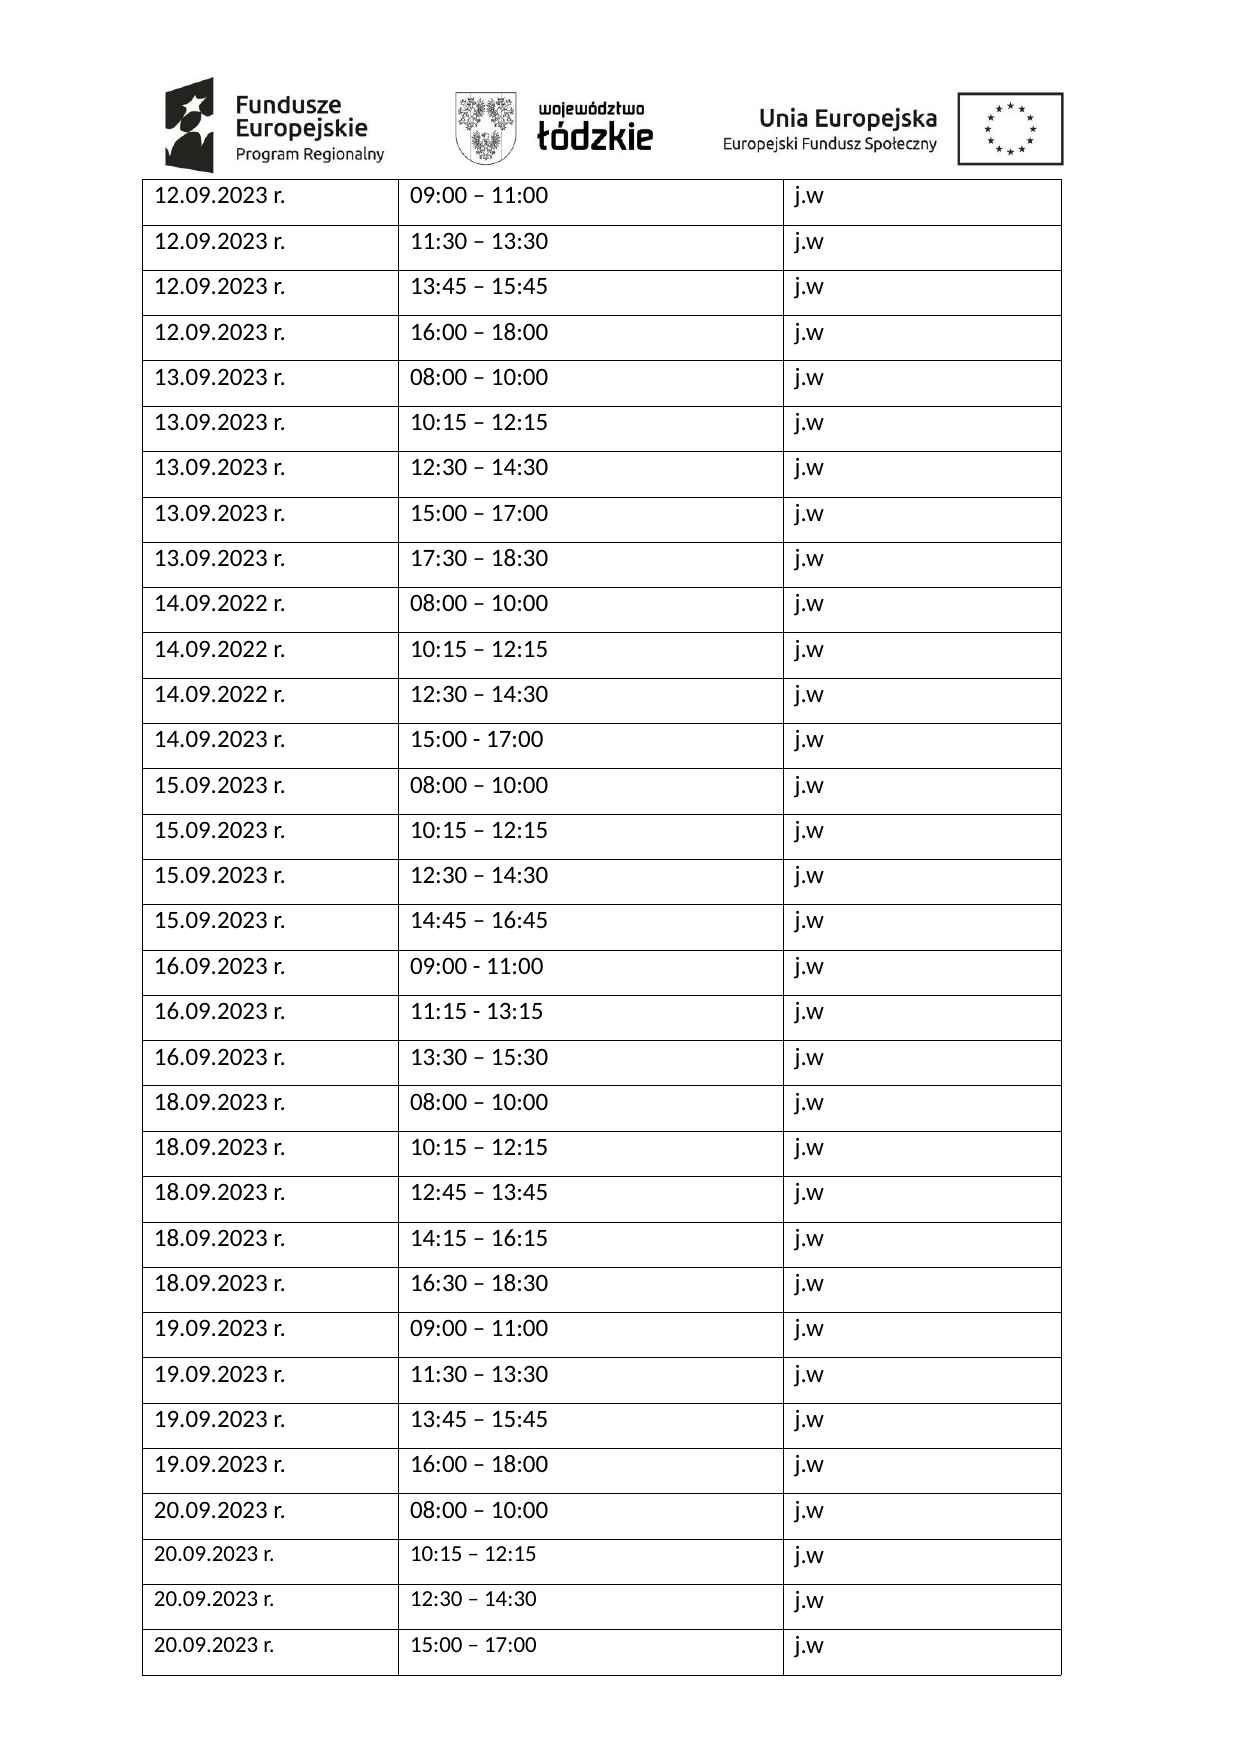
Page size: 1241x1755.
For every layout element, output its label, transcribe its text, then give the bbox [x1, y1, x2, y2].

table_cell 10:15 – 12:15 [399, 407, 783, 451]
table_cell j.w [784, 498, 1061, 542]
table_cell 14.09.2023 r. [143, 724, 398, 768]
table_cell 08:00 – 10:00 [399, 769, 783, 813]
table_cell j.w [784, 905, 1061, 949]
table_cell 15.09.2023 r. [143, 860, 398, 904]
table_cell 13.09.2023 r. [143, 452, 398, 496]
table_cell 18.09.2023 r. [143, 1086, 398, 1131]
table_cell j.w [784, 1494, 1061, 1538]
table_cell 16.09.2023 r. [143, 1041, 398, 1085]
table_cell 19.09.2023 r. [143, 1358, 398, 1403]
table_cell 09:00 - 11:00 [399, 951, 783, 995]
table_cell 12.09.2023 r. [143, 180, 398, 224]
table_cell 08:00 – 10:00 [399, 361, 783, 406]
table_cell 13:30 – 15:30 [399, 1041, 783, 1085]
table_cell 08:00 – 10:00 [399, 1086, 783, 1131]
table_cell 14.09.2022 r. [143, 633, 398, 678]
table_cell 12.09.2023 r. [143, 271, 398, 315]
table_cell j.w [784, 1132, 1061, 1176]
table_cell j.w [784, 860, 1061, 904]
table_cell 12:30 – 14:30 [399, 679, 783, 723]
table_cell 13.09.2023 r. [143, 361, 398, 406]
table_cell j.w [784, 1268, 1061, 1312]
table_cell j.w [784, 633, 1061, 678]
table_cell j.w [784, 1313, 1061, 1357]
table_cell j.w [784, 1177, 1061, 1221]
table_cell 08:00 – 10:00 [399, 1494, 783, 1538]
table_cell 13:45 – 15:45 [399, 1404, 783, 1448]
table_cell 10:15 – 12:15 [399, 815, 783, 859]
table_cell 11:30 – 13:30 [399, 1358, 783, 1403]
table_cell 18.09.2023 r. [143, 1268, 398, 1312]
table_cell 08:00 – 10:00 [399, 588, 783, 632]
table_cell 10:15 – 12:15 [399, 633, 783, 678]
table_cell 11:15 - 13:15 [399, 996, 783, 1040]
table_cell 19.09.2023 r. [143, 1404, 398, 1448]
table_cell 15:00 - 17:00 [399, 724, 783, 768]
table_cell 13:45 – 15:45 [399, 271, 783, 315]
table_cell 17:30 – 18:30 [399, 543, 783, 587]
table_cell 10:15 – 12:15 [399, 1132, 783, 1176]
table_cell j.w [784, 1630, 1061, 1674]
table_cell 19.09.2023 r. [143, 1449, 398, 1493]
table_cell 19.09.2023 r. [143, 1313, 398, 1357]
table_cell 13.09.2023 r. [143, 407, 398, 451]
table_cell 12:45 – 13:45 [399, 1177, 783, 1221]
table_cell 15.09.2023 r. [143, 769, 398, 813]
table_cell 18.09.2023 r. [143, 1132, 398, 1176]
table_cell 12:30 – 14:30 [399, 452, 783, 496]
table_cell j.w [784, 543, 1061, 587]
table_cell 16:00 – 18:00 [399, 316, 783, 360]
table_cell 15:00 – 17:00 [399, 1630, 783, 1674]
table_cell 12.09.2023 r. [143, 316, 398, 360]
table_cell 12:30 – 14:30 [399, 860, 783, 904]
table_cell j.w [784, 1449, 1061, 1493]
table_cell j.w [784, 1358, 1061, 1403]
table_cell 16.09.2023 r. [143, 996, 398, 1040]
table_cell 18.09.2023 r. [143, 1223, 398, 1267]
table_cell 16:30 – 18:30 [399, 1268, 783, 1312]
table_cell j.w [784, 815, 1061, 859]
table_cell 10:15 – 12:15 [399, 1540, 783, 1584]
table_cell 20.09.2023 r. [143, 1540, 398, 1584]
table_cell 09:00 – 11:00 [399, 1313, 783, 1357]
table_cell j.w [784, 180, 1061, 224]
table_cell 13.09.2023 r. [143, 543, 398, 587]
picture [159, 77, 1067, 175]
table_cell j.w [784, 452, 1061, 496]
table_cell 14.09.2022 r. [143, 679, 398, 723]
table_cell 16:00 – 18:00 [399, 1449, 783, 1493]
table_cell 14:15 – 16:15 [399, 1223, 783, 1267]
table_cell 20.09.2023 r. [143, 1494, 398, 1538]
table_cell 15:00 – 17:00 [399, 498, 783, 542]
table_cell j.w [784, 1223, 1061, 1267]
table_cell 20.09.2023 r. [143, 1630, 398, 1674]
table_cell 20.09.2023 r. [143, 1585, 398, 1629]
table_cell j.w [784, 407, 1061, 451]
table_cell j.w [784, 226, 1061, 270]
table_cell j.w [784, 1540, 1061, 1584]
table_cell 16.09.2023 r. [143, 951, 398, 995]
table_cell 14.09.2022 r. [143, 588, 398, 632]
table_cell j.w [784, 316, 1061, 360]
table_cell 15.09.2023 r. [143, 815, 398, 859]
table_cell j.w [784, 271, 1061, 315]
table_cell j.w [784, 996, 1061, 1040]
table_cell j.w [784, 1404, 1061, 1448]
table_cell 18.09.2023 r. [143, 1177, 398, 1221]
table_cell j.w [784, 679, 1061, 723]
table_cell 12:30 – 14:30 [399, 1585, 783, 1629]
table_cell 12.09.2023 r. [143, 226, 398, 270]
table_cell j.w [784, 361, 1061, 406]
table_cell j.w [784, 951, 1061, 995]
table_cell 13.09.2023 r. [143, 498, 398, 542]
table_cell j.w [784, 1585, 1061, 1629]
table_cell 14:45 – 16:45 [399, 905, 783, 949]
table_cell j.w [784, 1041, 1061, 1085]
table_cell j.w [784, 724, 1061, 768]
table_cell j.w [784, 588, 1061, 632]
table_cell j.w [784, 1086, 1061, 1131]
table_cell 11:30 – 13:30 [399, 226, 783, 270]
table_cell 15.09.2023 r. [143, 905, 398, 949]
table_cell j.w [784, 769, 1061, 813]
table_cell 09:00 – 11:00 [399, 180, 783, 224]
